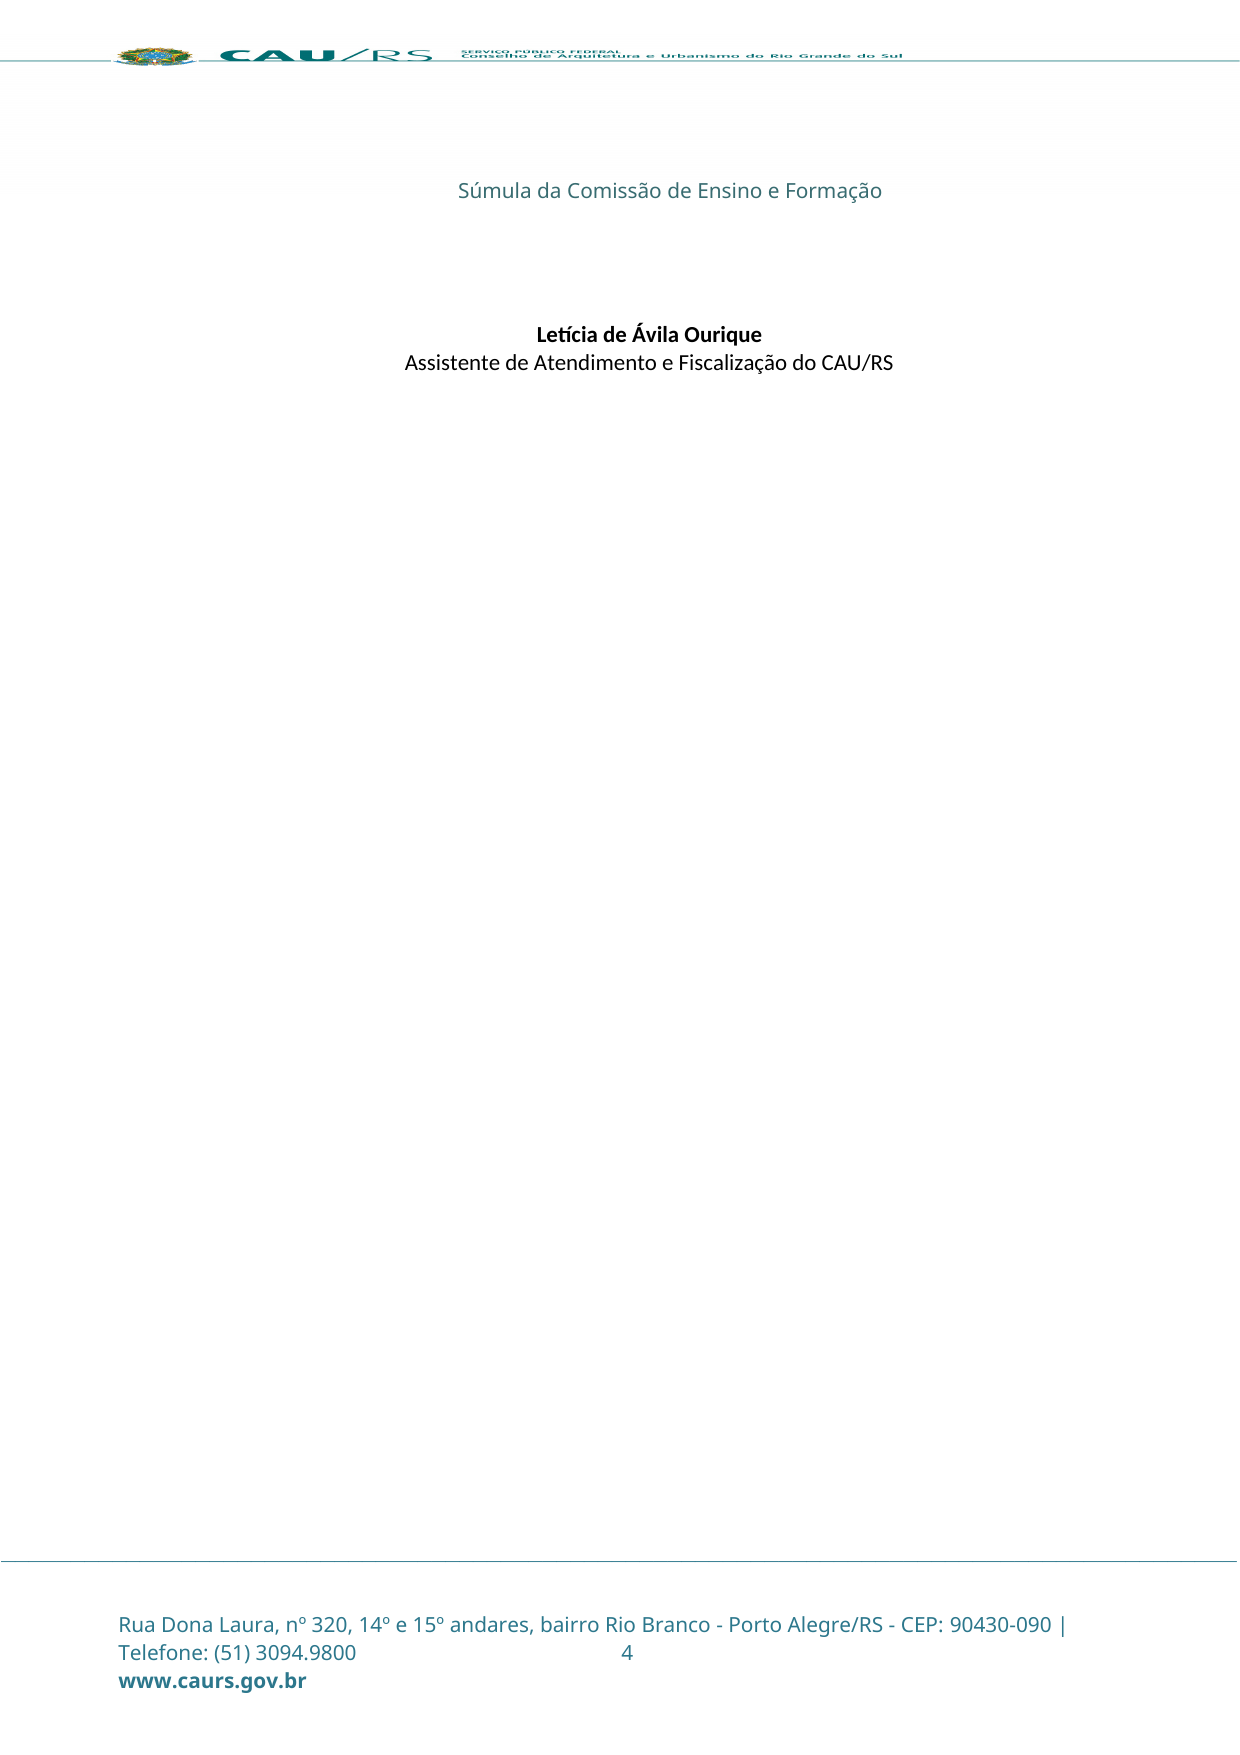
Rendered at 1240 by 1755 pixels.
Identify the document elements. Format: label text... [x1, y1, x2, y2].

text Letícia de Ávila Ourique [177, 320, 1121, 348]
text Assistente de Atendimento e Fiscalização do CAU/RS [177, 348, 1121, 376]
